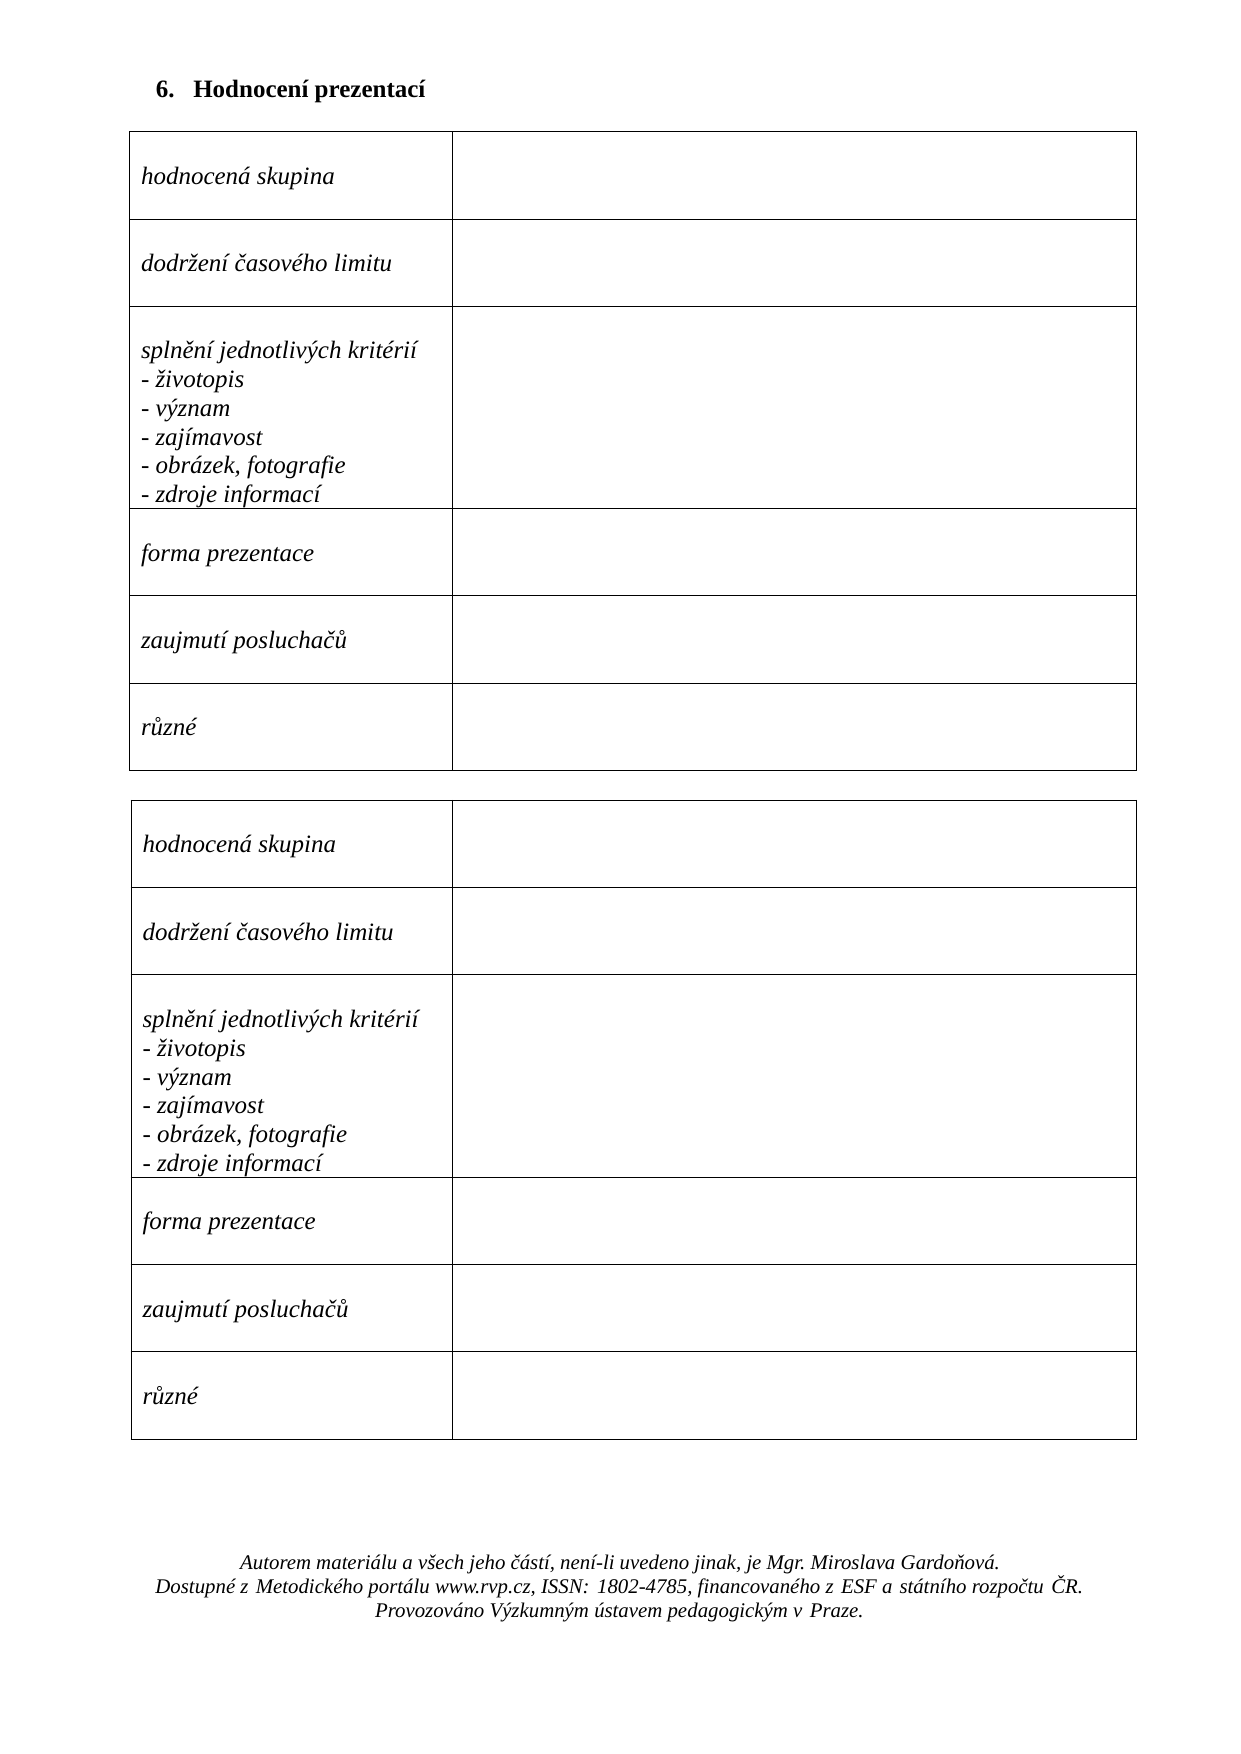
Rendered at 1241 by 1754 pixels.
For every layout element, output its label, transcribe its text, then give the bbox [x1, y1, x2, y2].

table_header hodnocená skupina [130, 132, 452, 218]
table_cell [453, 1178, 1136, 1264]
table_cell [453, 1265, 1136, 1351]
table_cell zaujmutí posluchačů [132, 1265, 452, 1351]
table_cell splnění jednotlivých kritérií - životopis - význam - zajímavost - obrázek, fotografie - zdroje informací [130, 307, 452, 508]
table_cell [453, 1352, 1136, 1438]
table_cell forma prezentace [130, 509, 452, 595]
table_cell [453, 684, 1136, 770]
table_header [453, 132, 1136, 218]
table_cell dodržení časového limitu [132, 888, 452, 974]
table_cell zaujmutí posluchačů [130, 596, 452, 683]
table_cell forma prezentace [132, 1178, 452, 1264]
table_header hodnocená skupina [132, 801, 452, 887]
table_cell různé [130, 684, 452, 770]
table_header [453, 801, 1136, 887]
table_cell splnění jednotlivých kritérií - životopis - význam - zajímavost - obrázek, fotografie - zdroje informací [132, 975, 452, 1177]
table_cell [453, 307, 1136, 508]
table_cell dodržení časového limitu [130, 220, 452, 306]
table_cell [453, 975, 1136, 1177]
text 6. Hodnocení prezentací [156, 74, 1122, 102]
table_cell [453, 509, 1136, 595]
table_cell [453, 888, 1136, 974]
table_cell [453, 596, 1136, 683]
table_cell [453, 220, 1136, 306]
table_cell různé [132, 1352, 452, 1438]
